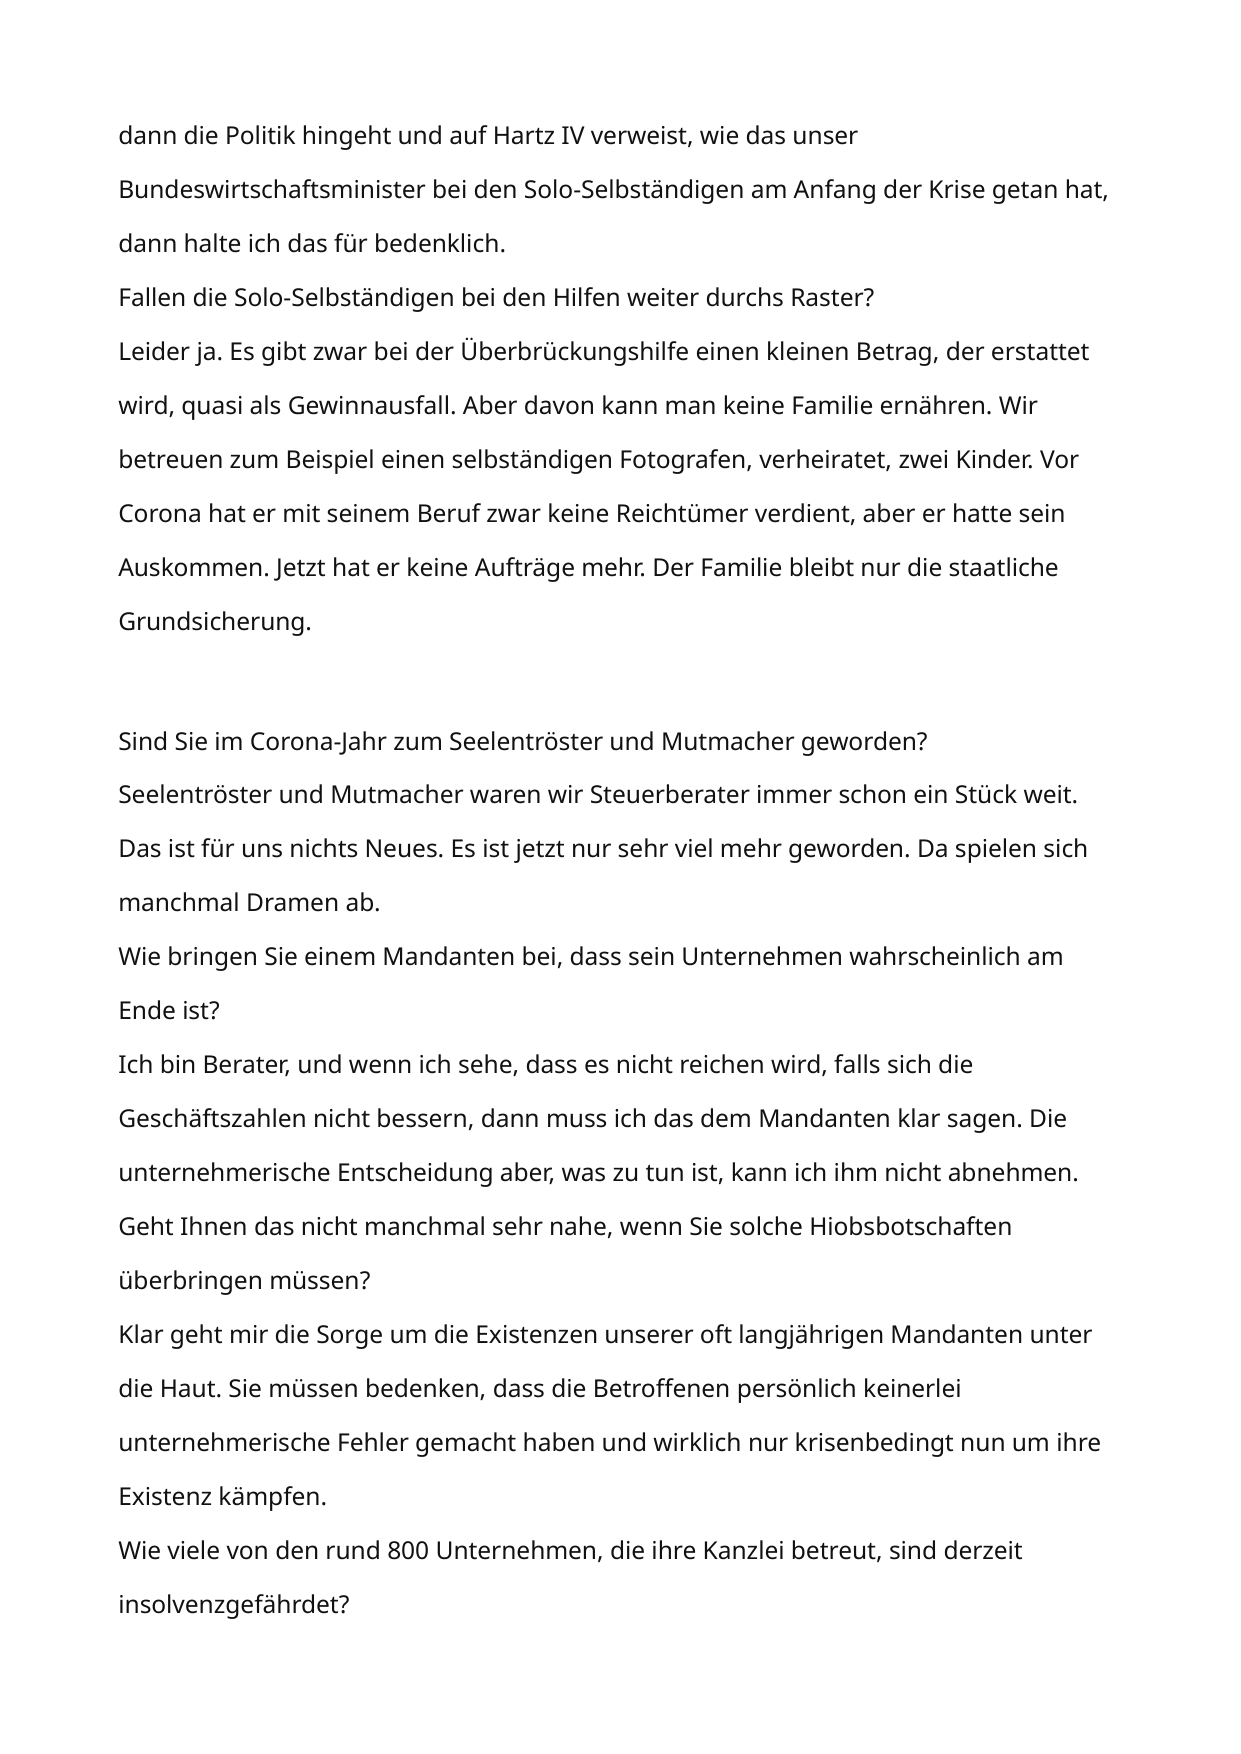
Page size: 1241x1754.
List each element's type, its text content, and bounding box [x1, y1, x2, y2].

text dann die Politik hingeht und auf Hartz IV verweist, wie das unser Bundeswirtschaftsminister bei den Solo-Selbständigen am Anfang der Krise getan hat, dann halte ich das für bedenklich. [118, 118, 1122, 259]
text Seelentröster und Mutmacher waren wir Steuerberater immer schon ein Stück weit. Das ist für uns nichts Neues. Es ist jetzt nur sehr viel mehr geworden. Da spielen sich manchmal Dramen ab. [118, 778, 1122, 919]
text Wie viele von den rund 800 Unternehmen, die ihre Kanzlei betreut, sind derzeit insolvenzgefährdet? [118, 1533, 1122, 1620]
text Leider ja. Es gibt zwar bei der Überbrückungshilfe einen kleinen Betrag, der erstattet wird, quasi als Gewinnausfall. Aber davon kann man keine Familie ernähren. Wir betreuen zum Beispiel einen selbständigen Fotografen, verheiratet, zwei Kinder. Vor Corona hat er mit seinem Beruf zwar keine Reichtümer verdient, aber er hatte sein Auskommen. Jetzt hat er keine Aufträge mehr. Der Familie bleibt nur die staatliche Grundsicherung. [118, 334, 1122, 637]
text Klar geht mir die Sorge um die Existenzen unserer oft langjährigen Mandanten unter die Haut. Sie müssen bedenken, dass die Betroffenen persönlich keinerlei unternehmerische Fehler gemacht haben und wirklich nur krisenbedingt nun um ihre Existenz kämpfen. [118, 1317, 1122, 1512]
text Sind Sie im Corona-Jahr zum Seelentröster und Mutmacher geworden? [118, 724, 1122, 757]
text Ich bin Berater, und wenn ich sehe, dass es nicht reichen wird, falls sich die Geschäftszahlen nicht bessern, dann muss ich das dem Mandanten klar sagen. Die unternehmerische Entscheidung aber, was zu tun ist, kann ich ihm nicht abnehmen. [118, 1047, 1122, 1189]
text Wie bringen Sie einem Mandanten bei, dass sein Unternehmen wahrscheinlich am Ende ist? [118, 939, 1122, 1027]
text Fallen die Solo-Selbständigen bei den Hilfen weiter durchs Raster? [118, 280, 1122, 313]
text Geht Ihnen das nicht manchmal sehr nahe, wenn Sie solche Hiobsbotschaften überbringen müssen? [118, 1209, 1122, 1297]
